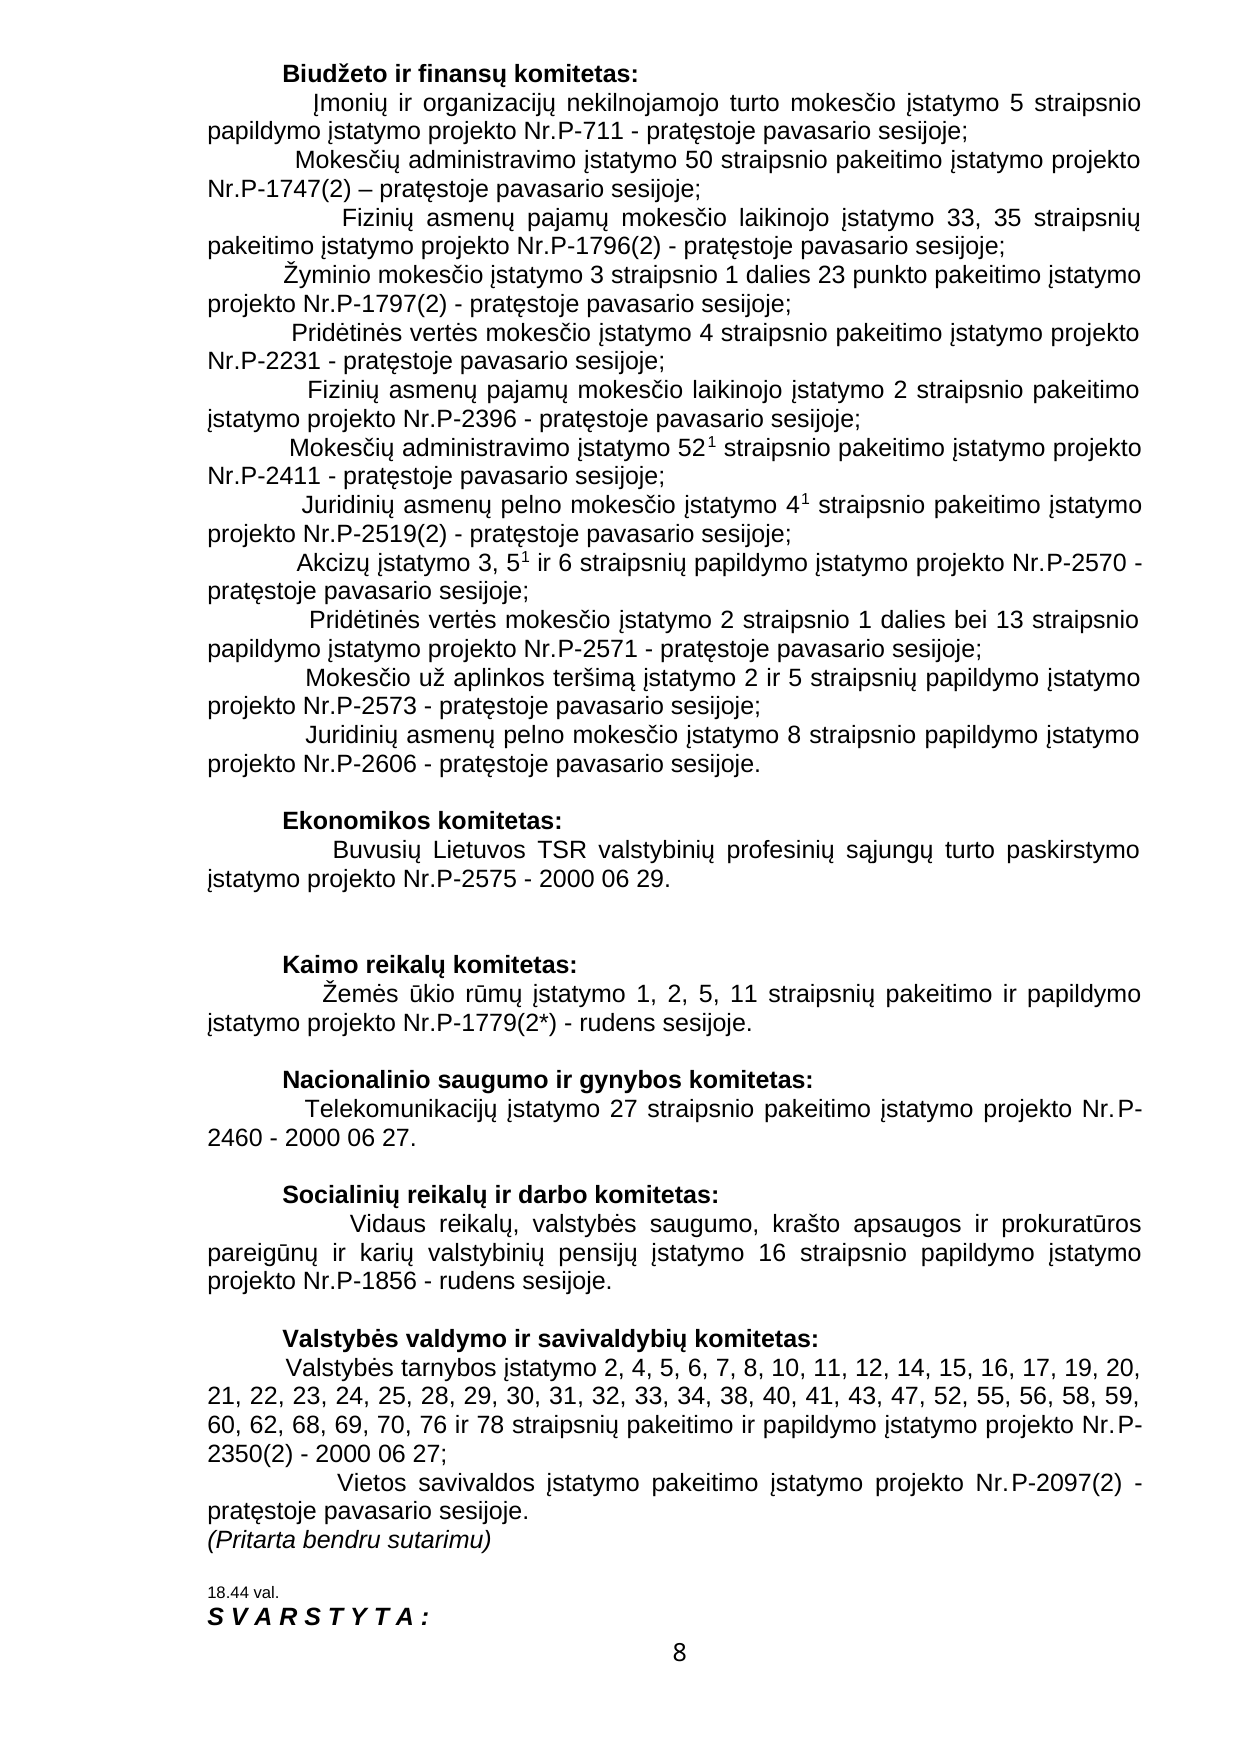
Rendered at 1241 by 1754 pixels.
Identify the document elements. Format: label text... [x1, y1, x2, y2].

text Biudžeto ir finansų komitetas: [207, 59, 1152, 87]
text Mokesčių administravimo įstatymo 521 straipsnio pakeitimo įstatymo projekto Nr.P-2411 - pratęstoje pavasario sesijoje; [207, 432, 1142, 490]
text Telekomunikacijų įstatymo 27 straipsnio pakeitimo įstatymo projekto Nr.P-2460 - 2000 06 27. [207, 1094, 1142, 1151]
text S V A R S T Y T A : [207, 1602, 1152, 1630]
text Fizinių asmenų pajamų mokesčio laikinojo įstatymo 33, 35 straipsnių pakeitimo įstatymo projekto Nr.P-1796(2) - pratęstoje pavasario sesijoje; [207, 202, 1142, 260]
text Vietos savivaldos įstatymo pakeitimo įstatymo projekto Nr.P-2097(2) - pratęstoje pavasario sesijoje. [207, 1467, 1142, 1525]
text Kaimo reikalų komitetas: [207, 950, 1152, 979]
text Pridėtinės vertės mokesčio įstatymo 4 straipsnio pakeitimo įstatymo projekto Nr.P-2231 - pratęstoje pavasario sesijoje; [207, 317, 1142, 375]
text Nacionalinio saugumo ir gynybos komitetas: [207, 1065, 1152, 1094]
text Valstybės tarnybos įstatymo 2, 4, 5, 6, 7, 8, 10, 11, 12, 14, 15, 16, 17, 19, 20, 21, 22, 23, 24, 25, 28, 29, 30, 31, 32, 33, 34, 38, 40, 41, 43, 47, 52, 55, 56, 58, 59, 60, 62, 68, 69, 70, 76 ir 78 straipsnių pakeitimo ir papildymo įstatymo projekto Nr.P-2350(2) - 2000 06 27; [207, 1352, 1142, 1467]
text Mokesčio už aplinkos teršimą įstatymo 2 ir 5 straipsnių papildymo įstatymo projekto Nr.P-2573 - pratęstoje pavasario sesijoje; [207, 662, 1142, 720]
text Valstybės valdymo ir savivaldybių komitetas: [207, 1324, 1152, 1352]
text Buvusių Lietuvos TSR valstybinių profesinių sąjungų turto paskirstymo įstatymo projekto Nr.P-2575 - 2000 06 29. [207, 835, 1142, 892]
text Vidaus reikalų, valstybės saugumo, krašto apsaugos ir prokuratūros pareigūnų ir karių valstybinių pensijų įstatymo 16 straipsnio papildymo įstatymo projekto Nr.P-1856 - rudens sesijoje. [207, 1209, 1142, 1295]
text (Pritarta bendru sutarimu) [207, 1525, 1142, 1554]
text Juridinių asmenų pelno mokesčio įstatymo 41 straipsnio pakeitimo įstatymo projekto Nr.P-2519(2) - pratęstoje pavasario sesijoje; [207, 490, 1142, 547]
text Mokesčių administravimo įstatymo 50 straipsnio pakeitimo įstatymo projekto Nr.P-1747(2) – pratęstoje pavasario sesijoje; [207, 145, 1142, 202]
text Ekonomikos komitetas: [207, 806, 1152, 835]
text Socialinių reikalų ir darbo komitetas: [207, 1180, 1152, 1209]
text Pridėtinės vertės mokesčio įstatymo 2 straipsnio 1 dalies bei 13 straipsnio papildymo įstatymo projekto Nr.P-2571 - pratęstoje pavasario sesijoje; [207, 605, 1142, 662]
text Fizinių asmenų pajamų mokesčio laikinojo įstatymo 2 straipsnio pakeitimo įstatymo projekto Nr.P-2396 - pratęstoje pavasario sesijoje; [207, 375, 1142, 432]
text Akcizų įstatymo 3, 51 ir 6 straipsnių papildymo įstatymo projekto Nr.P-2570 - pratęstoje pavasario sesijoje; [207, 547, 1142, 605]
text Žyminio mokesčio įstatymo 3 straipsnio 1 dalies 23 punkto pakeitimo įstatymo projekto Nr.P-1797(2) - pratęstoje pavasario sesijoje; [207, 260, 1142, 317]
text Įmonių ir organizacijų nekilnojamojo turto mokesčio įstatymo 5 straipsnio papildymo įstatymo projekto Nr.P-711 - pratęstoje pavasario sesijoje; [207, 87, 1142, 145]
text Žemės ūkio rūmų įstatymo 1, 2, 5, 11 straipsnių pakeitimo ir papildymo įstatymo projekto Nr.P-1779(2*) - rudens sesijoje. [207, 979, 1142, 1036]
text 18.44 val. [207, 1582, 1152, 1602]
text Juridinių asmenų pelno mokesčio įstatymo 8 straipsnio papildymo įstatymo projekto Nr.P-2606 - pratęstoje pavasario sesijoje. [207, 720, 1142, 777]
